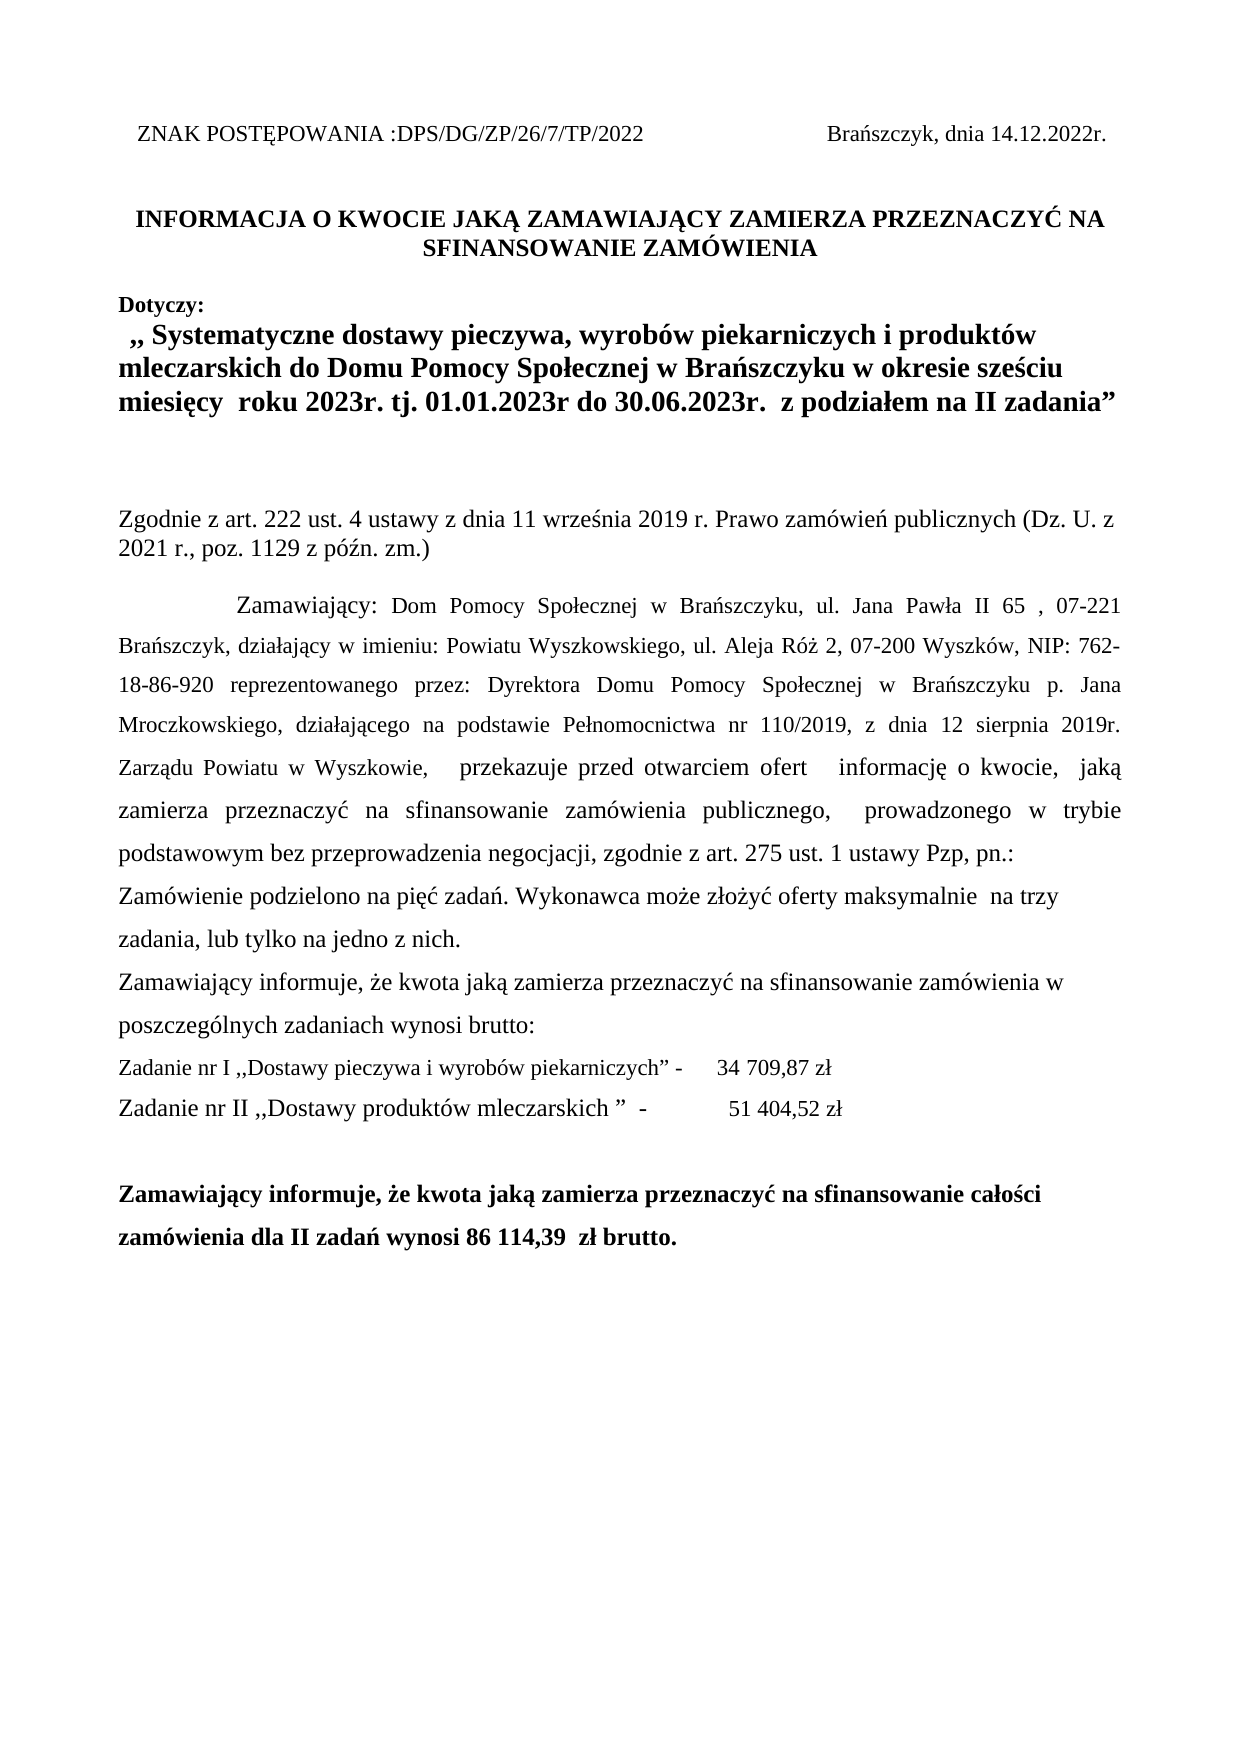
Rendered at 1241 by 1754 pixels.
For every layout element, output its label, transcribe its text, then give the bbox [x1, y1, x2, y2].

text Dotyczy: [118, 291, 1122, 317]
text Zamawiający informuje, że kwota jaką zamierza przeznaczyć na sfinansowanie całości zamówienia dla II zadań wynosi 86 114,39 zł brutto. [118, 1179, 1122, 1251]
text Zamówienie podzielono na pięć zadań. Wykonawca może złożyć oferty maksymalnie na trzy zadania, lub tylko na jedno z nich. [118, 881, 1122, 953]
text ,, Systematyczne dostawy pieczywa, wyrobów piekarniczych i produktów mleczarskich do Domu Pomocy Społecznej w Brańszczyku w okresie sześciu miesięcy roku 2023r. tj. 01.01.2023r do 30.06.2023r. z podziałem na II zadania” [118, 317, 1122, 418]
text Zamawiający informuje, że kwota jaką zamierza przeznaczyć na sfinansowanie zamówienia w poszczególnych zadaniach wynosi brutto: [118, 967, 1122, 1039]
text Zadanie nr I ,,Dostawy pieczywa i wyrobów piekarniczych” - 34 709,87 zł [118, 1053, 1122, 1080]
text Zgodnie z art. 222 ust. 4 ustawy z dnia 11 września 2019 r. Prawo zamówień publicznych (Dz. U. z 2021 r., poz. 1129 z późn. zm.) [118, 504, 1122, 561]
text ZNAK POSTĘPOWANIA :DPS/DG/ZP/26/7/TP/2022 Brańszczyk, dnia 14.12.2022r. [118, 118, 1122, 147]
text INFORMACJA O KWOCIE JAKĄ ZAMAWIAJĄCY ZAMIERZA PRZEZNACZYĆ NA SFINANSOWANIE ZAMÓWIENIA [118, 204, 1122, 262]
text Zamawiający: Dom Pomocy Społecznej w Brańszczyku, ul. Jana Pawła II 65 , 07-221 Brańszczyk, działający w imieniu: Powiatu Wyszkowskiego, ul. Aleja Róż 2, 07-200 Wyszków, NIP: 762-18-86-920 reprezentowanego przez: Dyrektora Domu Pomocy Społecznej w Brańszczyku p. Jana Mroczkowskiego, działającego na podstawie Pełnomocnictwa nr 110/2019, z dnia 12 sierpnia 2019r. Zarządu Powiatu w Wyszkowie, przekazuje przed otwarciem ofert informację o kwocie, jaką zamierza przeznaczyć na sfinansowanie zamówienia publicznego, prowadzonego w trybie podstawowym bez przeprowadzenia negocjacji, zgodnie z art. 275 ust. 1 ustawy Pzp, pn.: [118, 590, 1122, 867]
text Zadanie nr II ,,Dostawy produktów mleczarskich ” - 51 404,52 zł [118, 1093, 1122, 1122]
